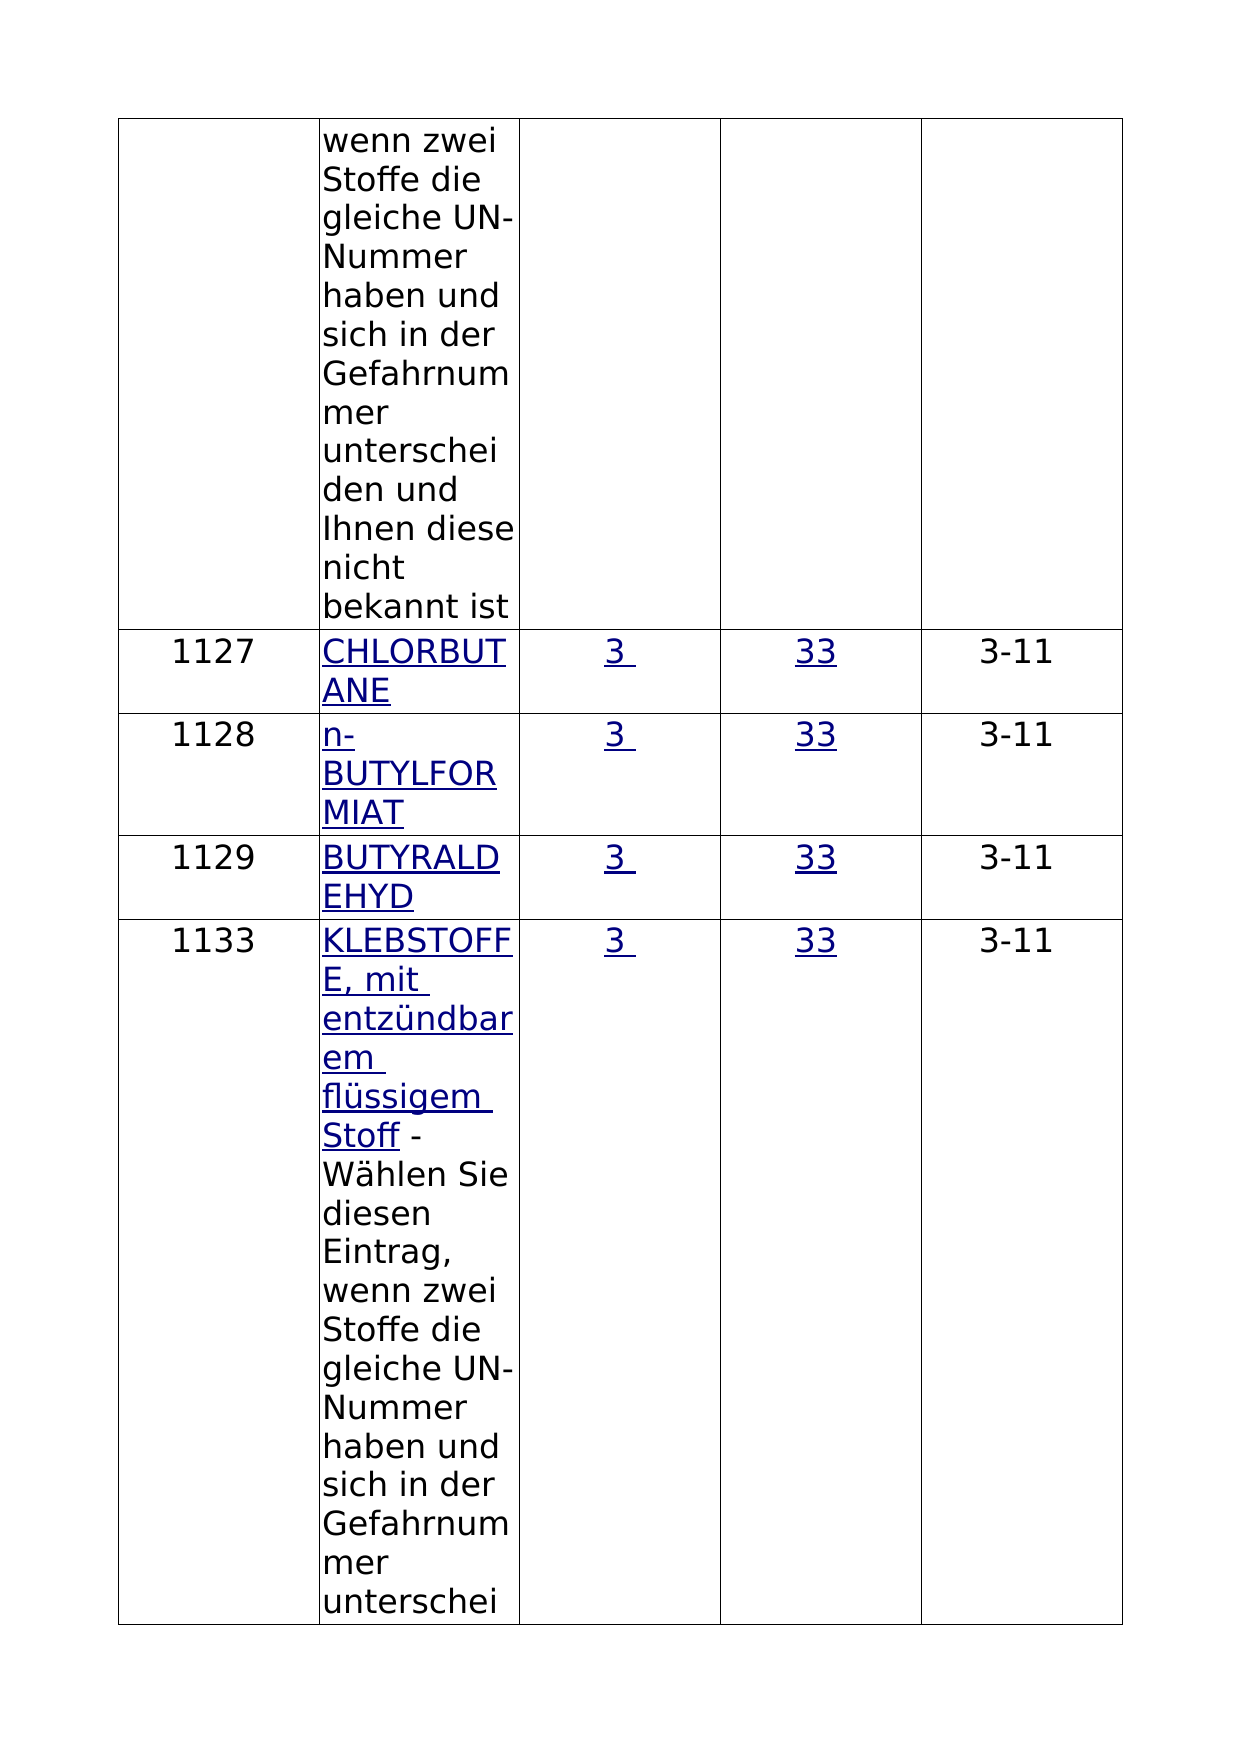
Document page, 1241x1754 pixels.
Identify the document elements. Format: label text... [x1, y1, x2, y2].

table_cell 3-11 [922, 920, 1122, 1624]
table_cell 3-11 [922, 836, 1122, 919]
table_cell 3-11 [922, 714, 1122, 835]
table_cell 33 [721, 920, 921, 1624]
table_cell 3 [520, 836, 720, 919]
table_cell [721, 119, 921, 629]
table_cell 1128 [119, 714, 319, 835]
table_cell [922, 119, 1122, 629]
table_cell 3-11 [922, 630, 1122, 713]
table_cell 1129 [119, 836, 319, 919]
table_cell 1133 [119, 920, 319, 1624]
table_cell BUTYRALDEHYD [320, 836, 519, 919]
table_cell n-BUTYLFORMIAT [320, 714, 519, 835]
table_cell wenn zwei Stoffe die gleiche UN-Nummer haben und sich in der Gefahrnummer unterscheiden und Ihnen diese nicht bekannt ist [320, 119, 519, 629]
table_cell 33 [721, 714, 921, 835]
table_cell 3 [520, 920, 720, 1624]
table_cell [119, 119, 319, 629]
table_cell [520, 119, 720, 629]
table_cell KLEBSTOFFE, mit entzündbarem flüssigem Stoff - Wählen Sie diesen Eintrag, wenn zwei Stoffe die gleiche UN-Nummer haben und sich in der Gefahrnummer unterschei [320, 920, 519, 1624]
table_cell CHLORBUTANE [320, 630, 519, 713]
table_cell 33 [721, 630, 921, 713]
table_cell 3 [520, 630, 720, 713]
table_cell 3 [520, 714, 720, 835]
table_cell 33 [721, 836, 921, 919]
table_cell 1127 [119, 630, 319, 713]
